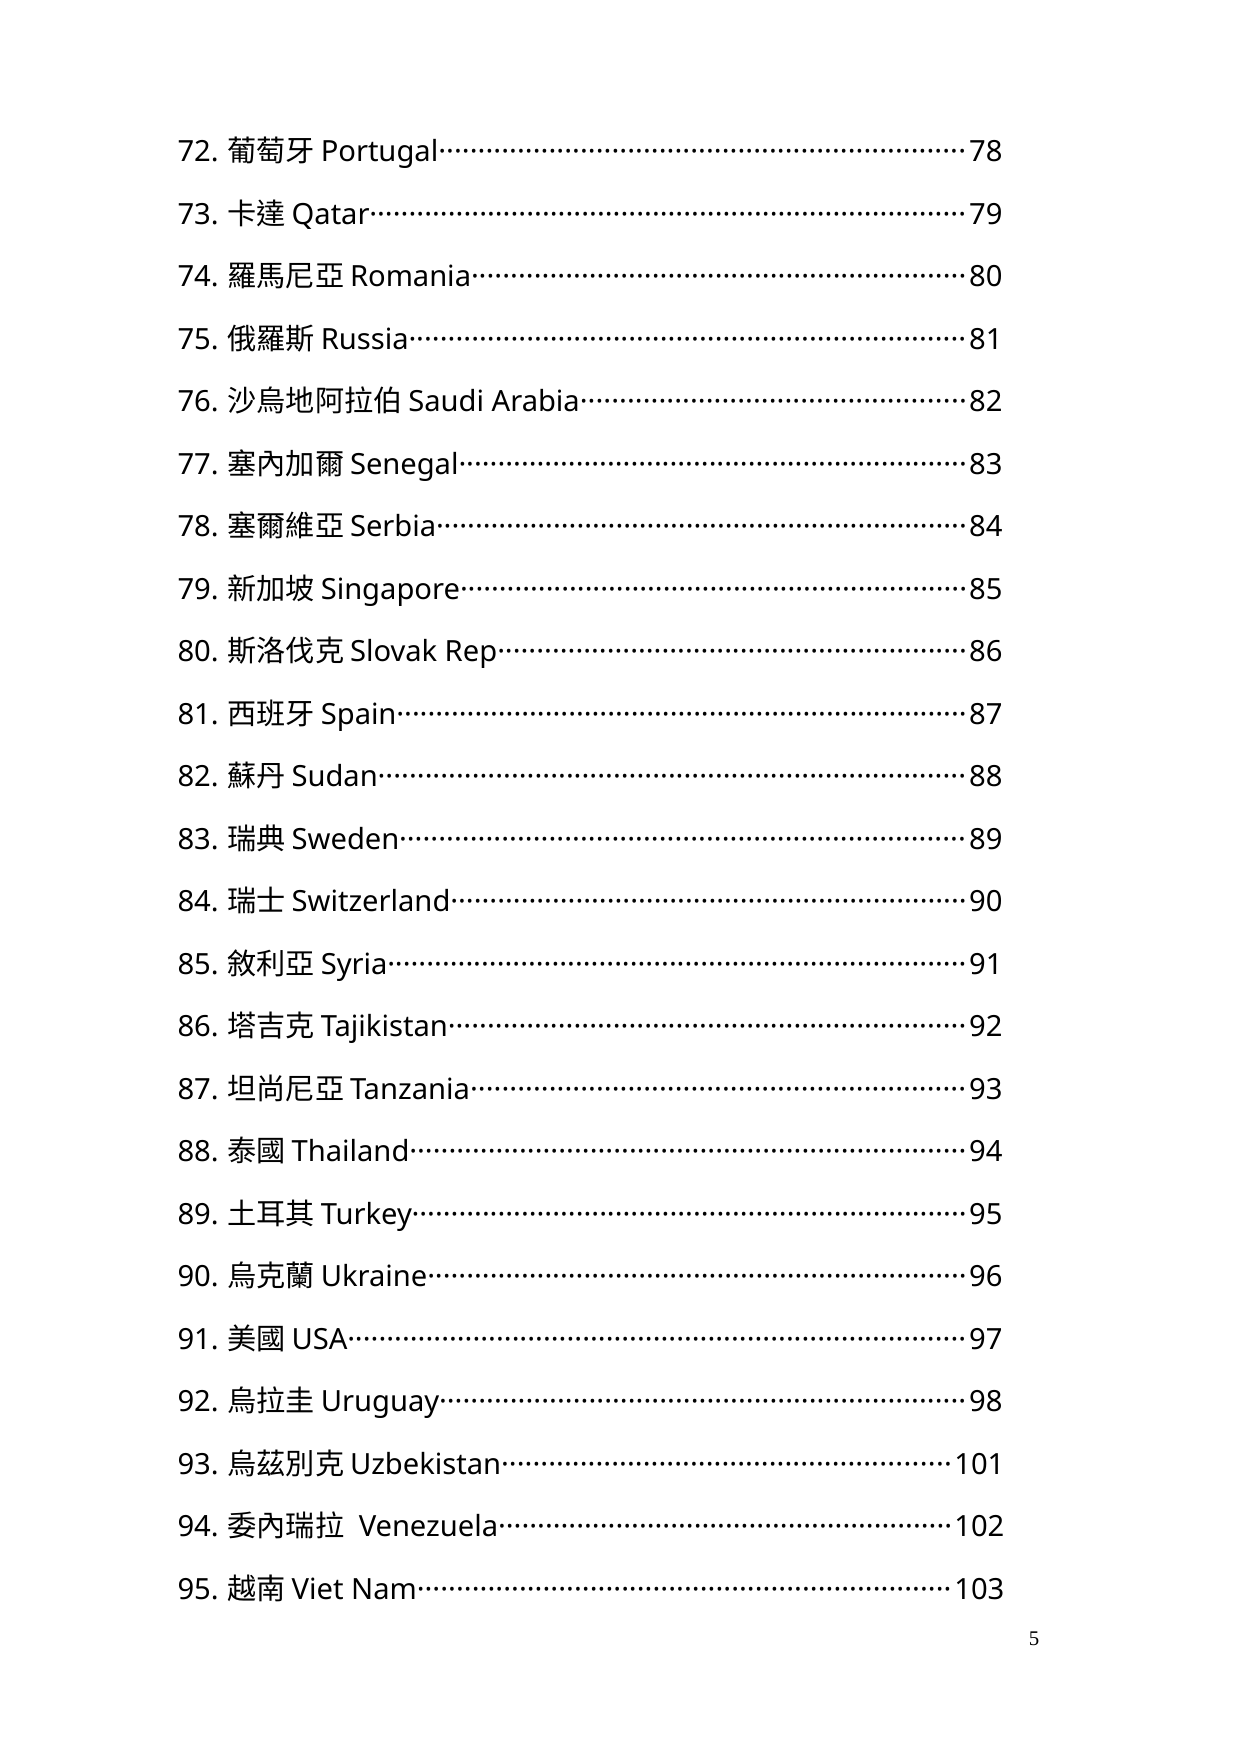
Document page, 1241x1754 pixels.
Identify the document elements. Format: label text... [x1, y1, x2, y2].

list 委內瑞拉 Venezuela 102 [177, 1483, 1063, 1545]
list 卡達Qatar 79 [177, 170, 1063, 233]
list 瑞典Sweden 89 [177, 795, 1063, 858]
list 敘利亞Syria 91 [177, 920, 1063, 983]
list 烏克蘭Ukraine 96 [177, 1233, 1063, 1295]
list 塞爾維亞Serbia 84 [177, 483, 1063, 545]
list 塞內加爾Senegal 83 [177, 420, 1063, 483]
list 美國USA 97 [177, 1295, 1063, 1358]
list 烏茲別克Uzbekistan 101 [177, 1420, 1063, 1483]
list 烏拉圭Uruguay 98 [177, 1358, 1063, 1420]
list 土耳其Turkey 95 [177, 1170, 1063, 1233]
list 沙烏地阿拉伯Saudi Arabia 82 [177, 358, 1063, 420]
list 蘇丹Sudan 88 [177, 733, 1063, 795]
list 坦尚尼亞Tanzania 93 [177, 1045, 1063, 1108]
list 塔吉克Tajikistan 92 [177, 983, 1063, 1045]
list 斯洛伐克Slovak Rep 86 [177, 608, 1063, 670]
list 羅馬尼亞Romania 80 [177, 233, 1063, 295]
list 瑞士Switzerland 90 [177, 858, 1063, 920]
list 俄羅斯Russia 81 [177, 295, 1063, 358]
list 越南Viet Nam 103 [177, 1545, 1063, 1608]
list 新加坡Singapore 85 [177, 545, 1063, 608]
list 葡萄牙Portugal 78 [177, 108, 1063, 170]
list 泰國Thailand 94 [177, 1108, 1063, 1170]
list 西班牙Spain 87 [177, 670, 1063, 733]
